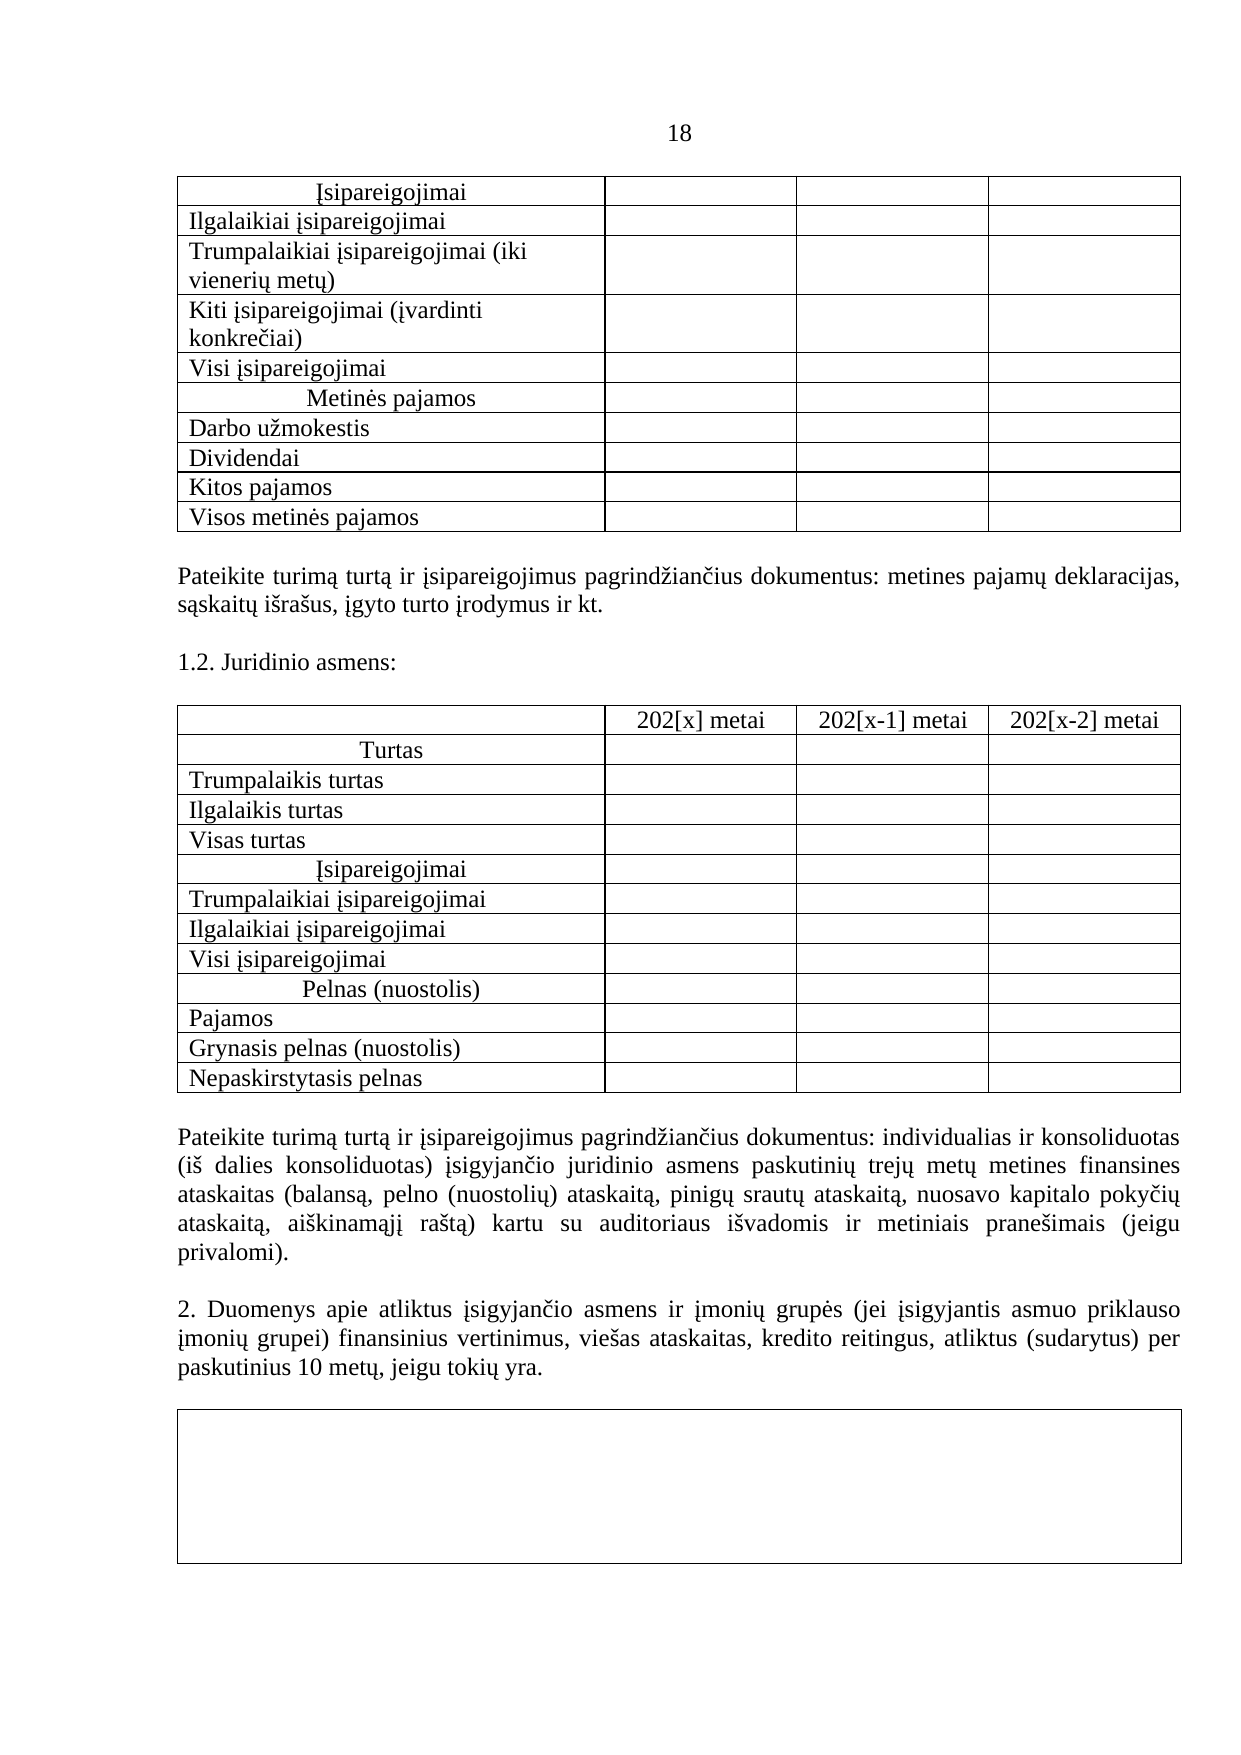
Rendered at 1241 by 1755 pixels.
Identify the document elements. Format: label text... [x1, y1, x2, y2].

table_header [178, 706, 604, 734]
table_header 202[x-1] metai [797, 706, 988, 734]
table_cell Nepaskirstytasis pelnas [178, 1063, 604, 1092]
table_cell [606, 1004, 796, 1032]
table_cell Visi įsipareigojimai [178, 353, 604, 382]
table_cell [989, 974, 1180, 1002]
table_cell [797, 353, 988, 382]
table_cell Visi įsipareigojimai [178, 944, 604, 973]
table_cell [797, 473, 988, 501]
table_cell [797, 206, 988, 235]
table_cell [606, 236, 796, 294]
table_cell [989, 236, 1180, 294]
table_cell Įsipareigojimai [178, 177, 604, 205]
table_cell [989, 443, 1180, 471]
table_cell [797, 383, 988, 412]
table_cell [989, 765, 1180, 794]
table_cell [797, 1033, 988, 1062]
table_cell [606, 735, 796, 764]
table_cell [989, 502, 1180, 531]
table_cell [797, 177, 988, 205]
table_cell Grynasis pelnas (nuostolis) [178, 1033, 604, 1062]
table_cell [989, 383, 1180, 412]
table_cell [989, 473, 1180, 501]
table_cell [989, 1063, 1180, 1092]
table_cell [606, 855, 796, 883]
table_cell [797, 443, 988, 471]
table_cell Trumpalaikiai įsipareigojimai (iki vienerių metų) [178, 236, 604, 294]
table_cell [797, 1004, 988, 1032]
table_cell [797, 1063, 988, 1092]
table_cell [606, 502, 796, 531]
table_cell [606, 795, 796, 824]
table_cell [606, 914, 796, 943]
table_cell [797, 914, 988, 943]
table_cell [797, 795, 988, 824]
table_cell Įsipareigojimai [178, 855, 604, 883]
table_cell [797, 295, 988, 352]
table_cell [989, 353, 1180, 382]
table_header 202[x-2] metai [989, 706, 1180, 734]
table_cell Metinės pajamos [178, 383, 604, 412]
table_cell [989, 795, 1180, 824]
table_cell [797, 236, 988, 294]
table_cell Ilgalaikis turtas [178, 795, 604, 824]
table_cell [989, 884, 1180, 913]
table_cell [989, 735, 1180, 764]
text Pateikite turimą turtą ir įsipareigojimus pagrindžiančius dokumentus: individualias ir konsoliduotas (iš dalies konsoliduotas) įsigyjančio juridinio asmens paskutinių trejų metų metines finansines ataskaitas (balansą, pelno (nuostolių) ataskaitą, pinigų srautų ataskaitą, nuosavo kapitalo pokyčių ataskaitą, aiškinamąjį raštą) kartu su auditoriaus išvadomis ir metiniais pranešimais (jeigu privalomi). [177, 1122, 1181, 1265]
table_cell Trumpalaikis turtas [178, 765, 604, 794]
table_cell [797, 855, 988, 883]
table_cell [989, 944, 1180, 973]
table_cell [989, 413, 1180, 442]
table_cell [606, 884, 796, 913]
table_cell Kitos pajamos [178, 473, 604, 501]
table_cell Darbo užmokestis [178, 413, 604, 442]
table_cell [989, 295, 1180, 352]
table_cell [606, 1063, 796, 1092]
table_cell Kiti įsipareigojimai (įvardinti konkrečiai) [178, 295, 604, 352]
table_cell [606, 177, 796, 205]
table_cell [606, 413, 796, 442]
table_cell [606, 353, 796, 382]
table_cell [606, 765, 796, 794]
table_cell Visas turtas [178, 825, 604, 853]
table_cell [989, 825, 1180, 853]
table_cell [606, 1033, 796, 1062]
table_cell [989, 206, 1180, 235]
table_cell Turtas [178, 735, 604, 764]
table_cell [606, 383, 796, 412]
table_cell [606, 825, 796, 853]
text 2. Duomenys apie atliktus įsigyjančio asmens ir įmonių grupės (jei įsigyjantis asmuo priklauso įmonių grupei) finansinius vertinimus, viešas ataskaitas, kredito reitingus, atliktus (sudarytus) per paskutinius 10 metų, jeigu tokių yra. [177, 1294, 1181, 1380]
table_cell [606, 443, 796, 471]
table_cell [797, 884, 988, 913]
table_cell Dividendai [178, 443, 604, 471]
table_cell Ilgalaikiai įsipareigojimai [178, 914, 604, 943]
table_cell Trumpalaikiai įsipareigojimai [178, 884, 604, 913]
table_cell [989, 914, 1180, 943]
table_cell [797, 944, 988, 973]
table_cell [989, 177, 1180, 205]
table_cell [797, 502, 988, 531]
table_header 202[x] metai [606, 706, 796, 734]
table_cell [797, 735, 988, 764]
text Pateikite turimą turtą ir įsipareigojimus pagrindžiančius dokumentus: metines pajamų deklaracijas, sąskaitų išrašus, įgyto turto įrodymus ir kt. [177, 561, 1181, 618]
table_cell [606, 473, 796, 501]
table_cell [797, 413, 988, 442]
table_cell [989, 1004, 1180, 1032]
text 1.2. Juridinio asmens: [177, 647, 1181, 676]
table_cell Visos metinės pajamos [178, 502, 604, 531]
table_cell Pajamos [178, 1004, 604, 1032]
table_cell Pelnas (nuostolis) [178, 974, 604, 1002]
table_cell [797, 765, 988, 794]
table_cell [797, 974, 988, 1002]
table_cell [797, 825, 988, 853]
table_cell [989, 1033, 1180, 1062]
table_cell [606, 295, 796, 352]
table_cell [989, 855, 1180, 883]
table_cell [606, 944, 796, 973]
table_cell [606, 974, 796, 1002]
table_cell [606, 206, 796, 235]
table_header [178, 1410, 1181, 1563]
table_cell Ilgalaikiai įsipareigojimai [178, 206, 604, 235]
